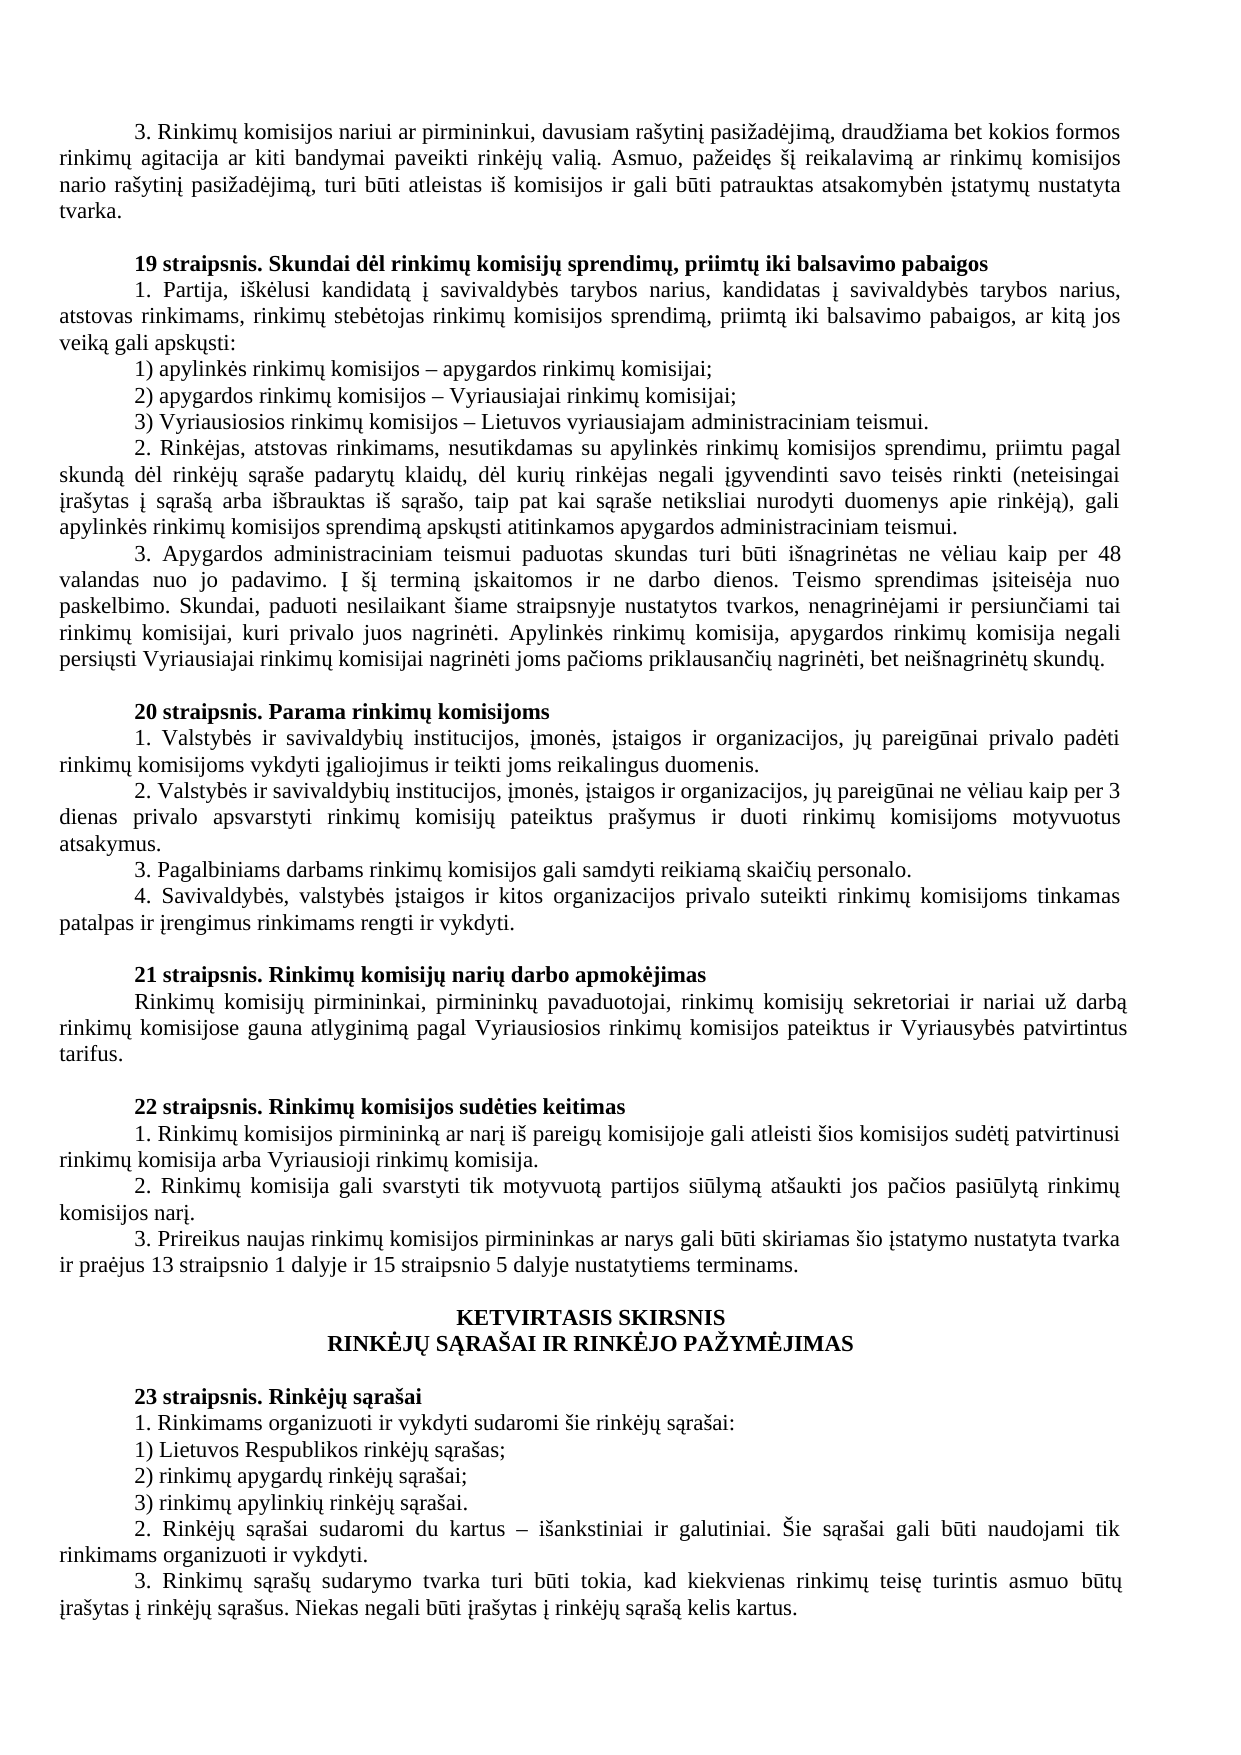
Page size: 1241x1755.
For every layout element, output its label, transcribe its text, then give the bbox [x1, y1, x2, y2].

text 1) apylinkės rinkimų komisijos – apygardos rinkimų komisijai; [59, 355, 1122, 382]
text 21 straipsnis. Rinkimų komisijų narių darbo apmokėjimas [59, 961, 1122, 988]
text 22 straipsnis. Rinkimų komisijos sudėties keitimas [59, 1093, 1122, 1119]
text 2. Valstybės ir savivaldybių institucijos, įmonės, įstaigos ir organizacijos, jų pareigūnai ne vėliau kaip per 3 dienas privalo apsvarstyti rinkimų komisijų pateiktus prašymus ir duoti rinkimų komisijoms motyvuotus atsakymus. [59, 777, 1122, 856]
text 3. Rinkimų komisijos nariui ar pirmininkui, davusiam rašytinį pasižadėjimą, draudžiama bet kokios formos rinkimų agitacija ar kiti bandymai paveikti rinkėjų valią. Asmuo, pažeidęs šį reikalavimą ar rinkimų komisijos nario rašytinį pasižadėjimą, turi būti atleistas iš komisijos ir gali būti patrauktas atsakomybėn įstatymų nustatyta tvarka. [59, 118, 1122, 223]
text 20 straipsnis. Parama rinkimų komisijoms [59, 698, 1122, 724]
text 23 straipsnis. Rinkėjų sąrašai [59, 1383, 1122, 1409]
text 1. Valstybės ir savivaldybių institucijos, įmonės, įstaigos ir organizacijos, jų pareigūnai privalo padėti rinkimų komisijoms vykdyti įgaliojimus ir teikti joms reikalingus duomenis. [59, 724, 1122, 777]
text 4. Savivaldybės, valstybės įstaigos ir kitos organizacijos privalo suteikti rinkimų komisijoms tinkamas patalpas ir įrengimus rinkimams rengti ir vykdyti. [59, 882, 1122, 935]
text 3. Pagalbiniams darbams rinkimų komisijos gali samdyti reikiamą skaičių personalo. [59, 856, 1122, 882]
text 1) Lietuvos Respublikos rinkėjų sąrašas; [59, 1436, 1122, 1462]
text 2. Rinkėjų sąrašai sudaromi du kartus – išankstiniai ir galutiniai. Šie sąrašai gali būti naudojami tik rinkimams organizuoti ir vykdyti. [59, 1515, 1122, 1568]
text KETVIRTASIS SKIRSNIS [59, 1304, 1122, 1330]
text RINKĖJŲ SĄRAŠAI IR RINKĖJO PAŽYMĖJIMAS [59, 1330, 1122, 1357]
text 1. Rinkimams organizuoti ir vykdyti sudaromi šie rinkėjų sąrašai: [59, 1409, 1122, 1436]
text 2) apygardos rinkimų komisijos – Vyriausiajai rinkimų komisijai; [59, 382, 1122, 408]
text 3. Apygardos administraciniam teismui paduotas skundas turi būti išnagrinėtas ne vėliau kaip per 48 valandas nuo jo padavimo. Į šį terminą įskaitomos ir ne darbo dienos. Teismo sprendimas įsiteisėja nuo paskelbimo. Skundai, paduoti nesilaikant šiame straipsnyje nustatytos tvarkos, nenagrinėjami ir persiunčiami tai rinkimų komisijai, kuri privalo juos nagrinėti. Apylinkės rinkimų komisija, apygardos rinkimų komisija negali persiųsti Vyriausiajai rinkimų komisijai nagrinėti joms pačioms priklausančių nagrinėti, bet neišnagrinėtų skundų. [59, 540, 1122, 672]
text 3) Vyriausiosios rinkimų komisijos – Lietuvos vyriausiajam administraciniam teismui. [59, 408, 1122, 434]
text 3. Rinkimų sąrašų sudarymo tvarka turi būti tokia, kad kiekvienas rinkimų teisę turintis asmuo būtų įrašytas į rinkėjų sąrašus. Niekas negali būti įrašytas į rinkėjų sąrašą kelis kartus. [59, 1568, 1122, 1620]
text 19 straipsnis. Skundai dėl rinkimų komisijų sprendimų, priimtų iki balsavimo pabaigos [134, 250, 1122, 276]
text 3) rinkimų apylinkių rinkėjų sąrašai. [59, 1488, 1122, 1515]
text 1. Partija, iškėlusi kandidatą į savivaldybės tarybos narius, kandidatas į savivaldybės tarybos narius, atstovas rinkimams, rinkimų stebėtojas rinkimų komisijos sprendimą, priimtą iki balsavimo pabaigos, ar kitą jos veiką gali apskųsti: [59, 276, 1122, 355]
text 2) rinkimų apygardų rinkėjų sąrašai; [59, 1462, 1122, 1488]
text 2. Rinkėjas, atstovas rinkimams, nesutikdamas su apylinkės rinkimų komisijos sprendimu, priimtu pagal skundą dėl rinkėjų sąraše padarytų klaidų, dėl kurių rinkėjas negali įgyvendinti savo teisės rinkti (neteisingai įrašytas į sąrašą arba išbrauktas iš sąrašo, taip pat kai sąraše netiksliai nurodyti duomenys apie rinkėją), gali apylinkės rinkimų komisijos sprendimą apskųsti atitinkamos apygardos administraciniam teismui. [59, 434, 1122, 540]
text 1. Rinkimų komisijos pirmininką ar narį iš pareigų komisijoje gali atleisti šios komisijos sudėtį patvirtinusi rinkimų komisija arba Vyriausioji rinkimų komisija. [59, 1119, 1122, 1172]
text 2. Rinkimų komisija gali svarstyti tik motyvuotą partijos siūlymą atšaukti jos pačios pasiūlytą rinkimų komisijos narį. [59, 1172, 1122, 1225]
text 3. Prireikus naujas rinkimų komisijos pirmininkas ar narys gali būti skiriamas šio įstatymo nustatyta tvarka ir praėjus 13 straipsnio 1 dalyje ir 15 straipsnio 5 dalyje nustatytiems terminams. [59, 1225, 1122, 1278]
text Rinkimų komisijų pirmininkai, pirmininkų pavaduotojai, rinkimų komisijų sekretoriai ir nariai už darbą rinkimų komisijose gauna atlyginimą pagal Vyriausiosios rinkimų komisijos pateiktus ir Vyriausybės patvirtintus tarifus. [59, 988, 1128, 1067]
